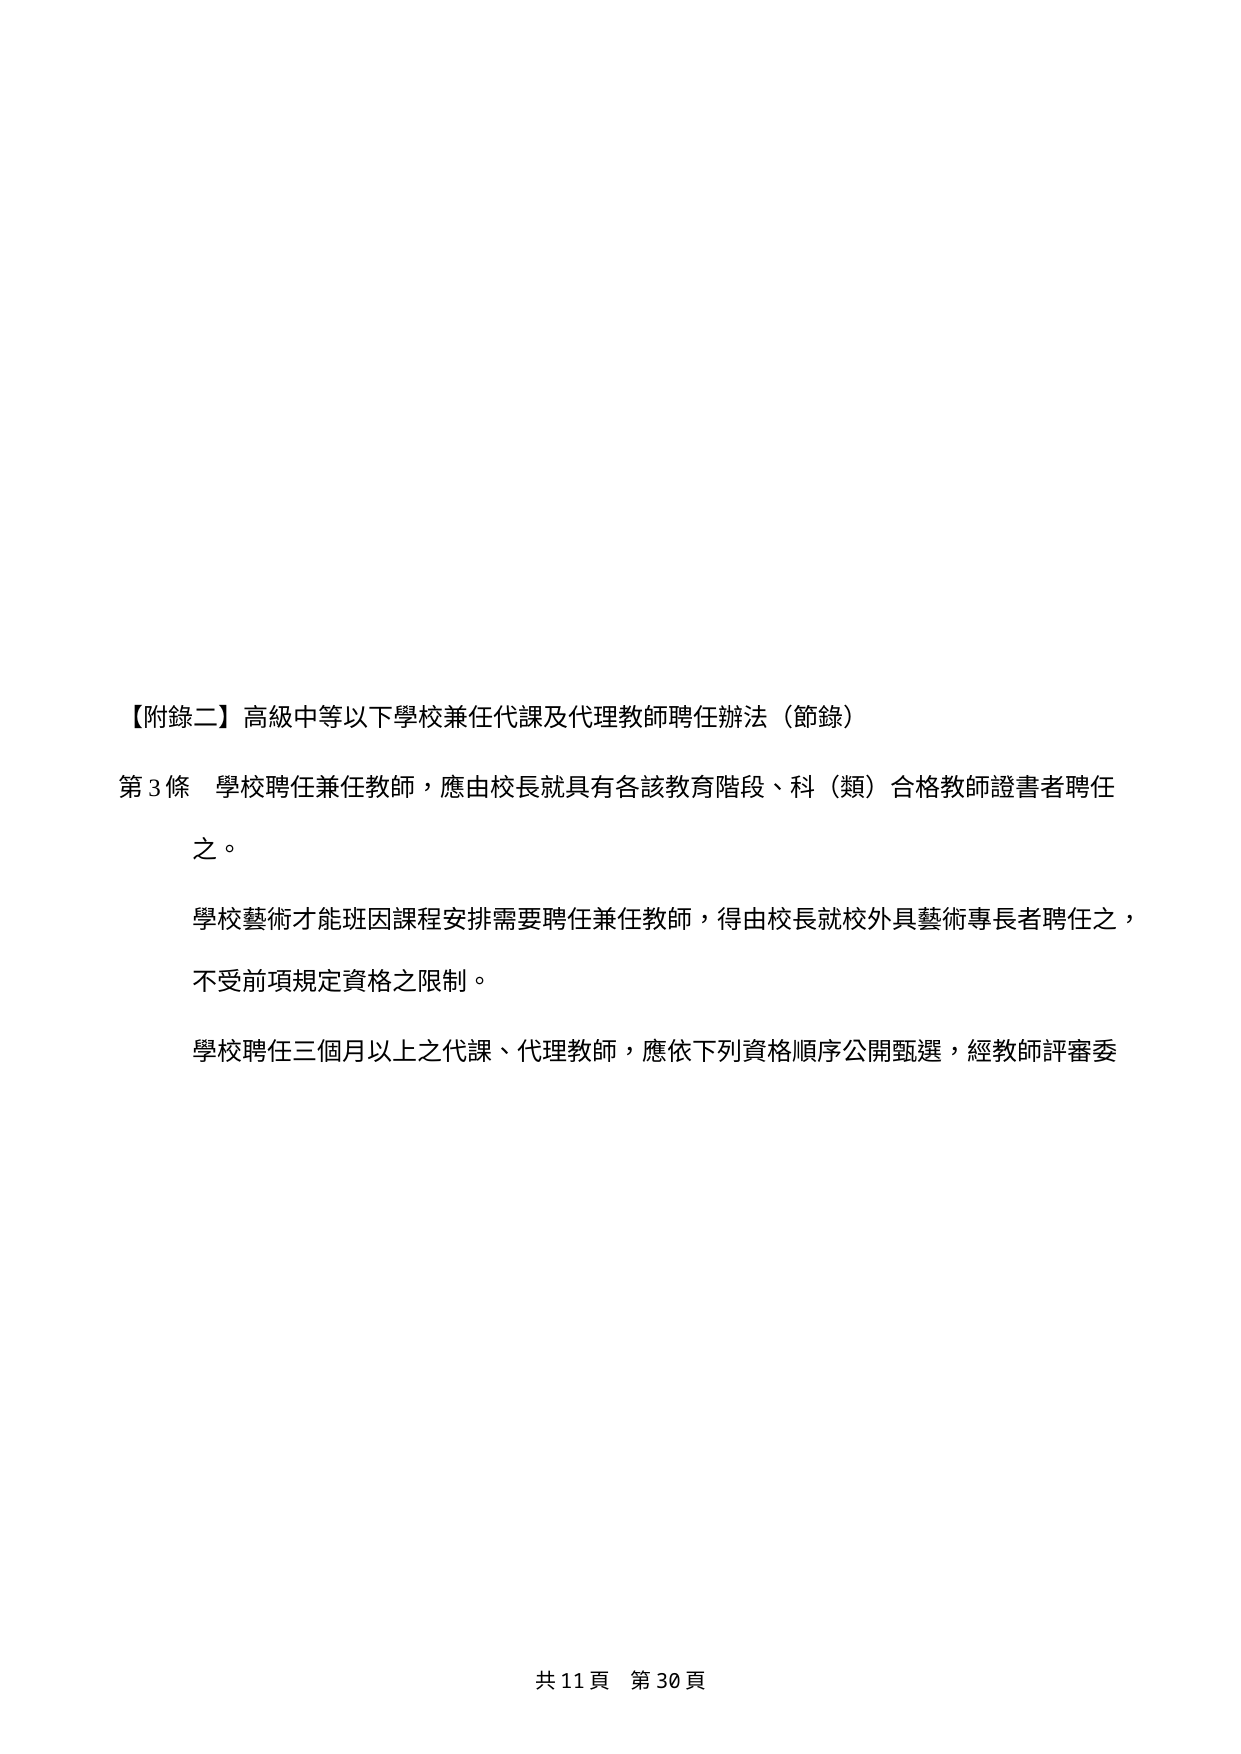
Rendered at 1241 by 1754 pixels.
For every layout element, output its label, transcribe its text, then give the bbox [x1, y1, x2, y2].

text 學校聘任三個月以上之代課、代理教師，應依下列資格順序公開甄選，經教師評審委 [192, 1007, 1122, 1070]
text 【附錄二】高級中等以下學校兼任代課及代理教師聘任辦法（節錄） [118, 674, 1122, 737]
text 學校藝術才能班因課程安排需要聘任兼任教師，得由校長就校外具藝術專長者聘任之，不受前項規定資格之限制。 [192, 876, 1122, 1001]
text 第3條 學校聘任兼任教師，應由校長就具有各該教育階段、科（類）合格教師證書者聘任之。 [118, 744, 1122, 869]
